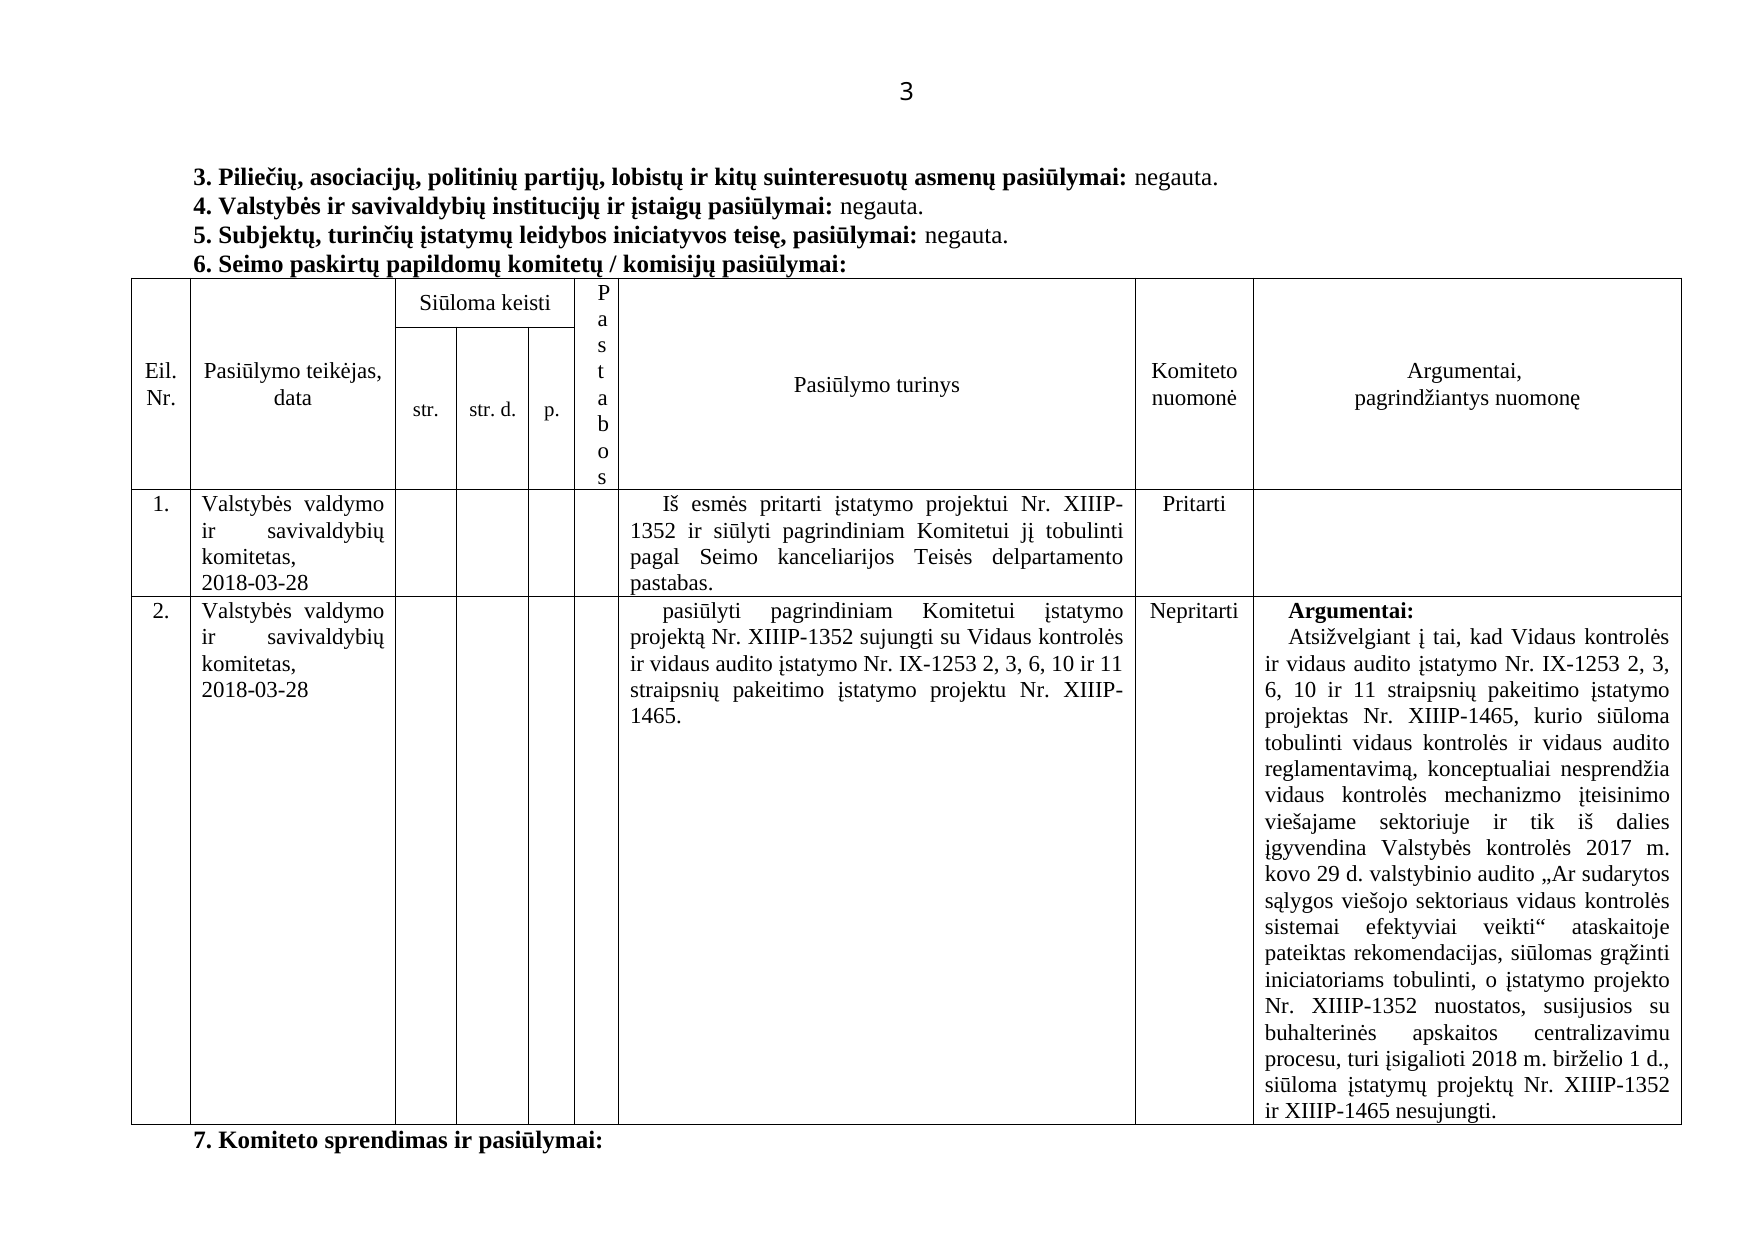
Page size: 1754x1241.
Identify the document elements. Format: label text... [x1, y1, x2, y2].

table_cell 1. [132, 490, 190, 596]
table_header Komiteto nuomonė [1136, 279, 1253, 489]
table_cell [575, 597, 618, 1124]
table_cell [396, 597, 456, 1124]
table_header Pastabos [575, 279, 618, 489]
table_cell pasiūlyti pagrindiniam Komitetui įstatymo projektą Nr. XIIIP-1352 sujungti su Vidaus kontrolės ir vidaus audito įstatymo Nr. IX-1253 2, 3, 6, 10 ir 11 straipsnių pakeitimo įstatymo projektu Nr. XIIIP-1465. [619, 597, 1135, 1124]
table_cell Argumentai: Atsižvelgiant į tai, kad Vidaus kontrolės ir vidaus audito įstatymo Nr. IX-1253 2, 3, 6, 10 ir 11 straipsnių pakeitimo įstatymo projektas Nr. XIIIP-1465, kurio siūloma tobulinti vidaus kontrolės ir vidaus audito reglamentavimą, konceptualiai nesprendžia vidaus kontrolės mechanizmo įteisinimo viešajame sektoriuje ir tik iš dalies įgyvendina Valstybės kontrolės 2017 m. kovo 29 d. valstybinio audito „Ar sudarytos sąlygos viešojo sektoriaus vidaus kontrolės sistemai efektyviai veikti“ ataskaitoje pateiktas rekomendacijas, siūlomas grąžinti iniciatoriams tobulinti, o įstatymo projekto Nr. XIIIP-1352 nuostatos, susijusios su buhalterinės apskaitos centralizavimu procesu, turi įsigalioti 2018 m. birželio 1 d., siūloma įstatymų projektų Nr. XIIIP-1352 ir XIIIP-1465 nesujungti. [1254, 597, 1681, 1124]
table_cell Iš esmės pritarti įstatymo projektui Nr. XIIIP-1352 ir siūlyti pagrindiniam Komitetui jį tobulinti pagal Seimo kanceliarijos Teisės delpartamento pastabas. [619, 490, 1135, 596]
table_cell [1254, 490, 1681, 596]
table_header Eil. Nr. [132, 279, 190, 489]
table_cell Valstybės valdymo ir savivaldybių komitetas, 2018-03-28 [191, 490, 395, 596]
text 3. Piliečių, asociacijų, politinių partijų, lobistų ir kitų suinteresuotų asmenų pasiūlymai: negauta. [118, 162, 1695, 191]
table_cell 2. [132, 597, 190, 1124]
table_header Siūloma keisti [396, 279, 574, 327]
table_cell [457, 597, 528, 1124]
table_header Argumentai, pagrindžiantys nuomonę [1254, 279, 1681, 489]
table_cell [396, 490, 456, 596]
table_cell [457, 490, 528, 596]
text 6. Seimo paskirtų papildomų komitetų / komisijų pasiūlymai: [118, 249, 1695, 277]
text 4. Valstybės ir savivaldybių institucijų ir įstaigų pasiūlymai: negauta. [118, 191, 1695, 220]
text 5. Subjektų, turinčių įstatymų leidybos iniciatyvos teisę, pasiūlymai: negauta. [118, 220, 1695, 249]
table_cell [575, 490, 618, 596]
table_cell [529, 597, 574, 1124]
table_header Pasiūlymo turinys [619, 279, 1135, 489]
table_cell str. d. [457, 328, 528, 489]
table_header Pasiūlymo teikėjas, data [191, 279, 395, 489]
table_cell str. [396, 328, 456, 489]
table_cell [529, 490, 574, 596]
table_cell Pritarti [1136, 490, 1253, 596]
table_cell p. [529, 328, 574, 489]
table_cell Valstybės valdymo ir savivaldybių komitetas, 2018-03-28 [191, 597, 395, 1124]
table_cell Nepritarti [1136, 597, 1253, 1124]
text 7. Komiteto sprendimas ir pasiūlymai: [118, 1125, 1695, 1154]
